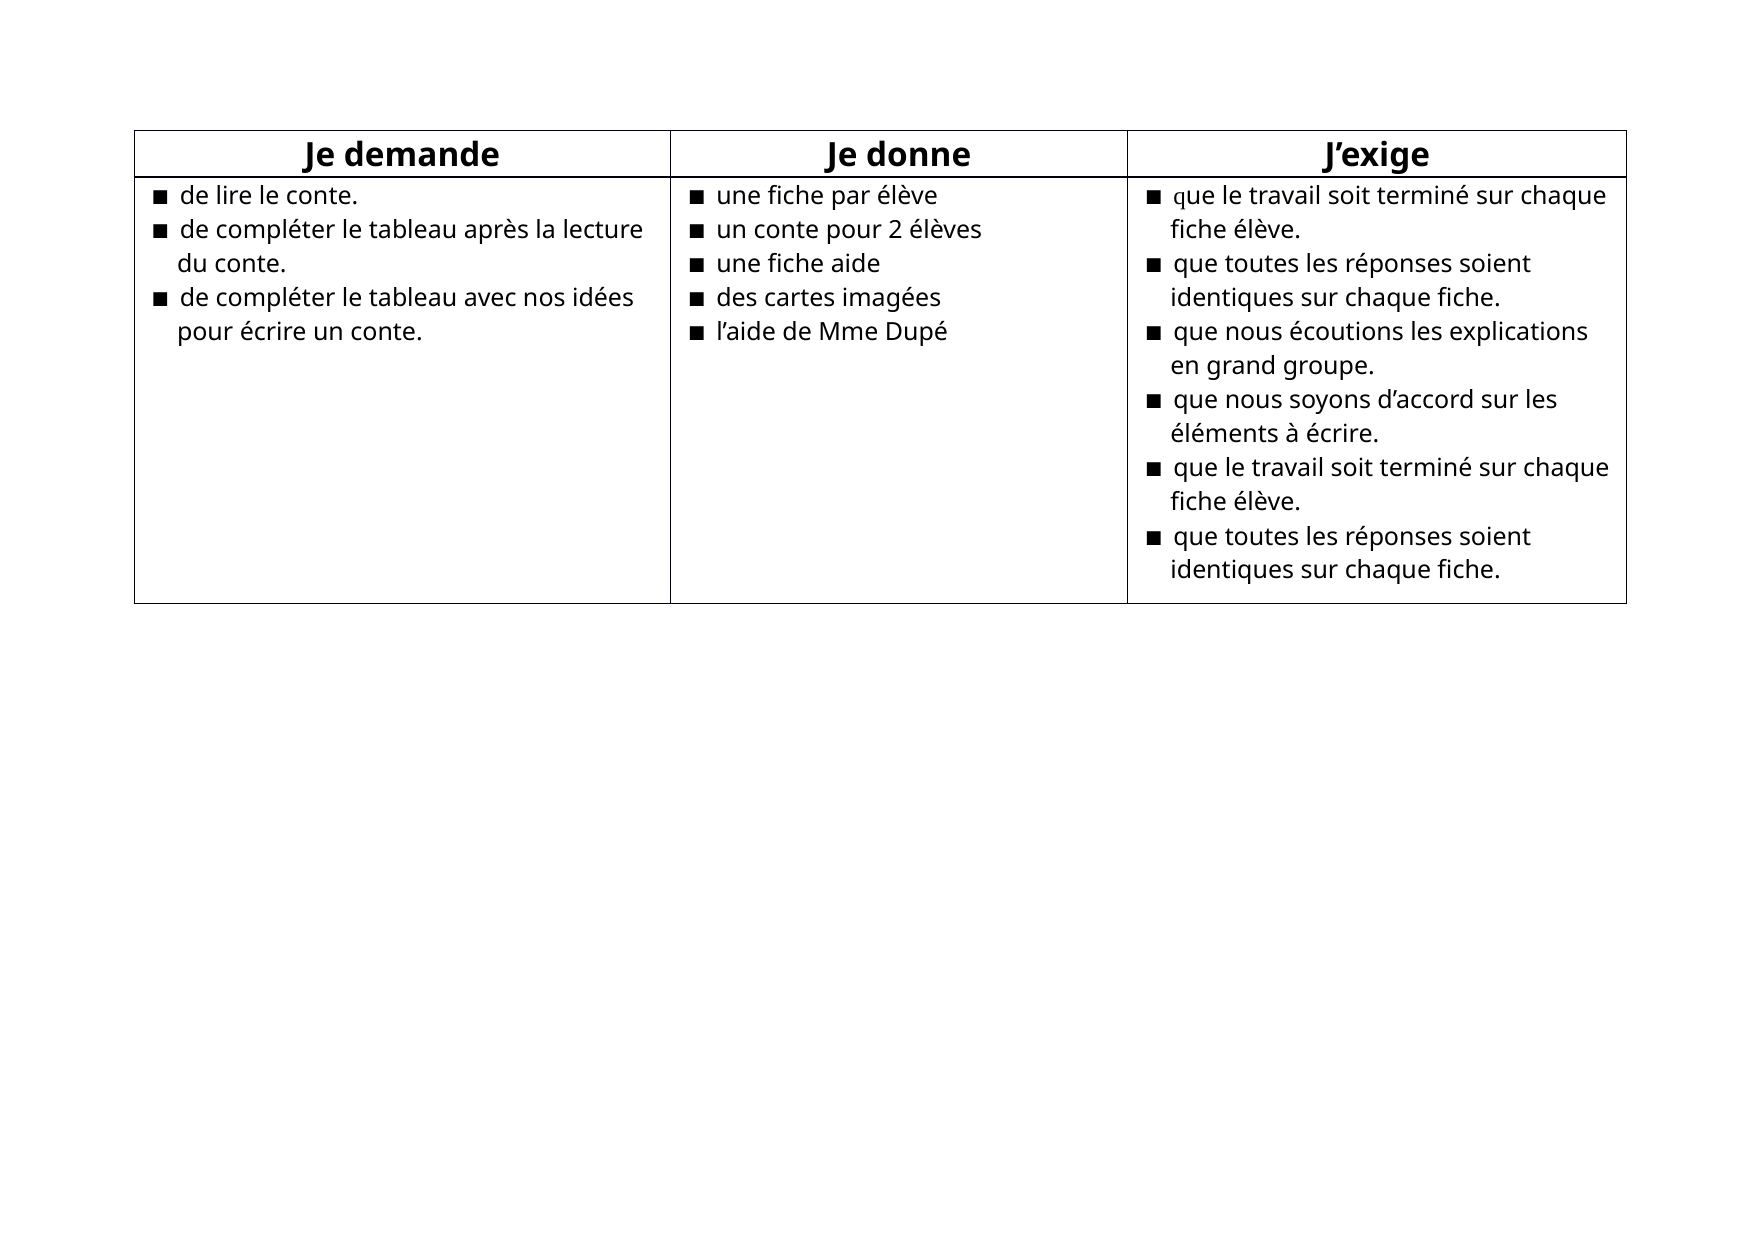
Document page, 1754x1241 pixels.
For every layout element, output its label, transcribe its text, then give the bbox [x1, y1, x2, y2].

table_header Je demande [135, 131, 670, 176]
table_cell que le travail soit terminé sur chaque fiche élève. que toutes les réponses soient identiques sur chaque fiche. que nous écoutions les explications en grand groupe. que nous soyons d’accord sur les éléments à écrire. que le travail soit terminé sur chaque fiche élève. que toutes les réponses soient identiques sur chaque fiche. [1128, 178, 1626, 603]
table_cell de lire le conte. de compléter le tableau après la lecture du conte. de compléter le tableau avec nos idées pour écrire un conte. [135, 178, 670, 603]
table_header J’exige [1128, 131, 1626, 176]
table_header Je donne [671, 131, 1127, 176]
table_cell une fiche par élève un conte pour 2 élèves une fiche aide des cartes imagées l’aide de Mme Dupé [671, 178, 1127, 603]
